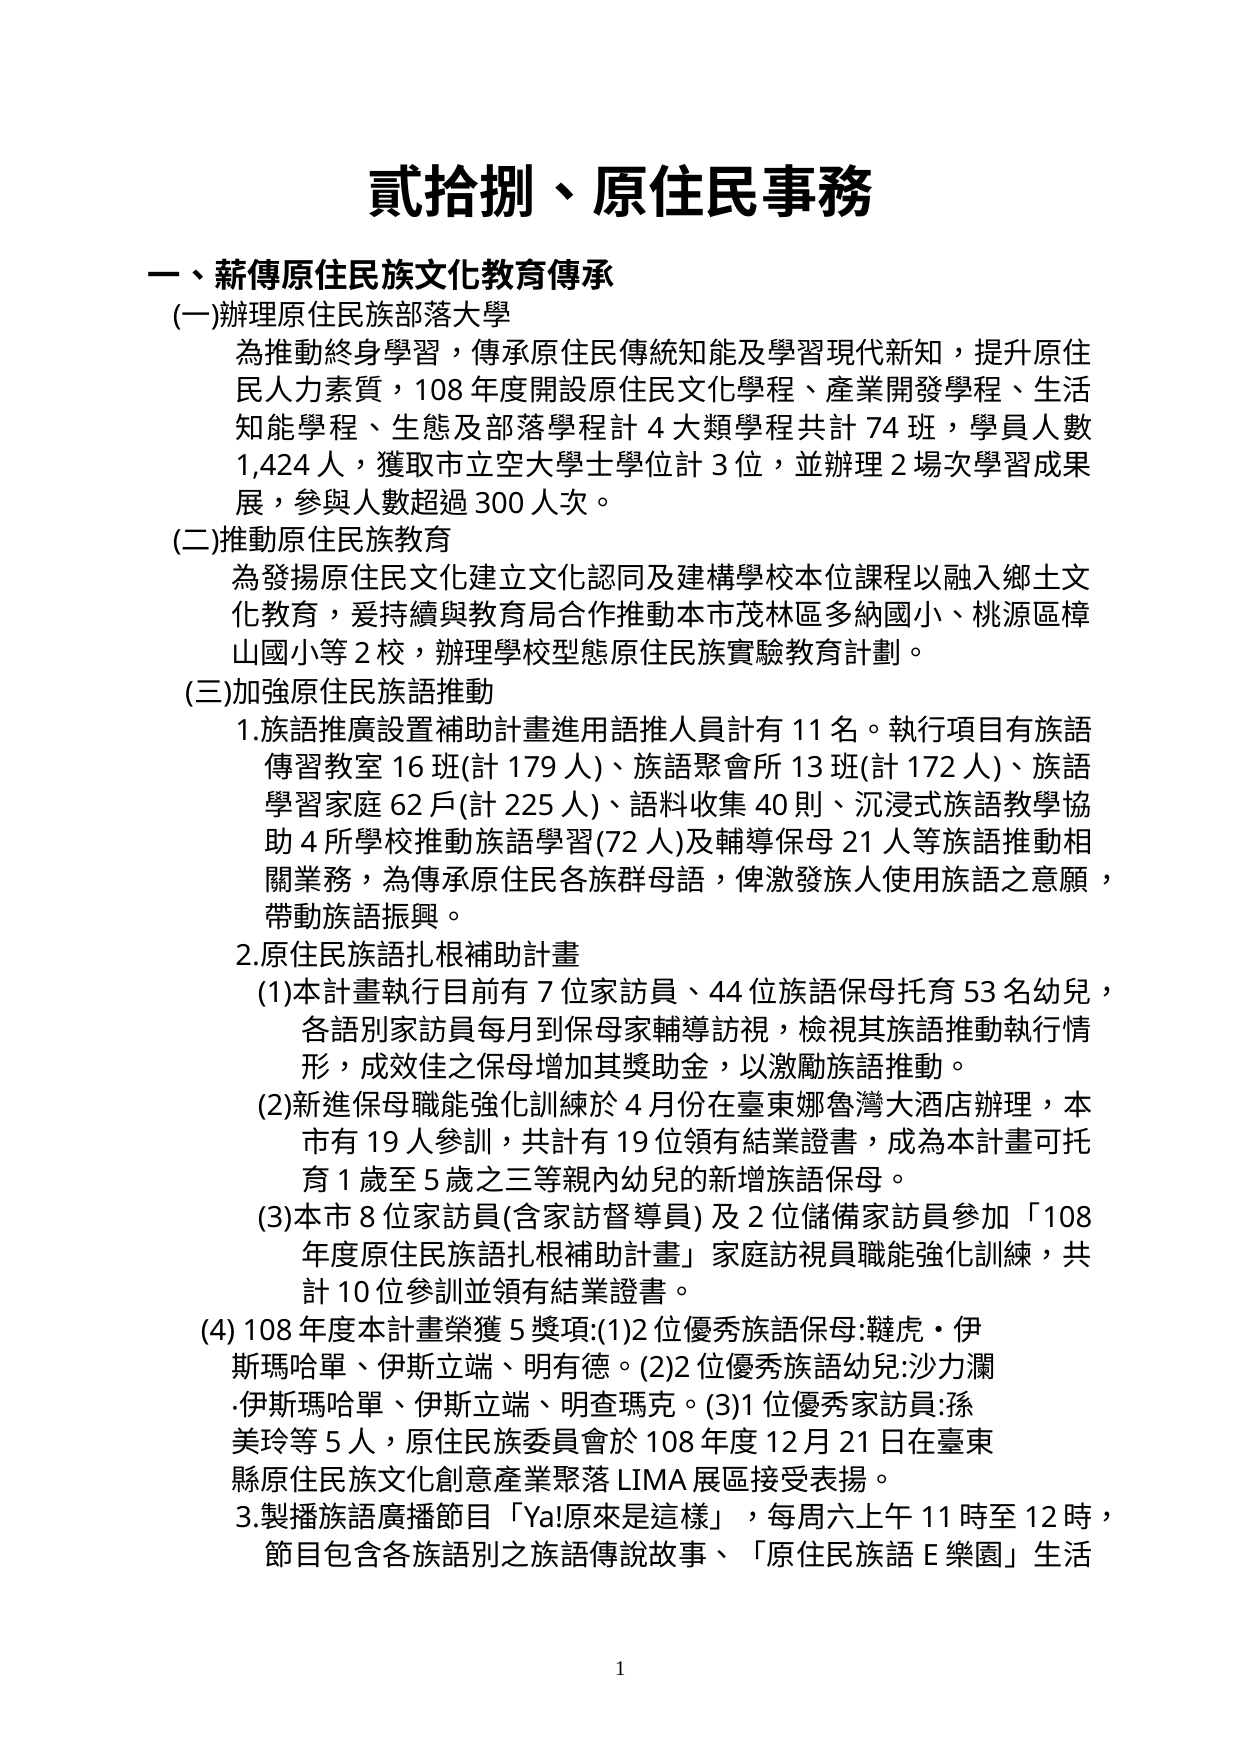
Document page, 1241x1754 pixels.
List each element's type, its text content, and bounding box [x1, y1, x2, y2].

text (2)新進保母職能強化訓練於4月份在臺東娜魯灣大酒店辦理，本市有19人參訓，共計有19位領有結業證書，成為本計畫可托育1歲至5歲之三等親內幼兒的新增族語保母。 [258, 1085, 1092, 1198]
text 縣原住民族文化創意產業聚落LIMA展區接受表揚。 [148, 1460, 1092, 1498]
text 2.原住民族語扎根補助計畫 [235, 935, 1092, 973]
text 斯瑪哈單、伊斯立端、明有德。(2)2位優秀族語幼兒:沙力瀾 [148, 1348, 1092, 1385]
text (4) 108年度本計畫榮獲5獎項:(1)2位優秀族語保母:韃虎‧伊 [148, 1310, 1092, 1348]
text 3.製播族語廣播節目「Ya!原來是這樣」，每周六上午11時至12時，節目包含各族語別之族語傳說故事、「原住民族語E樂園」生活會話篇之族語對話及教唱族語歌謠(含霧台魯凱語、布農語、阿美語、排灣語、茂林魯凱語、萬山魯凱語、卡那卡那富語、太魯閣語、拉阿魯哇語等共計9語別)，使族語學習沒有時間及空間限制。 [235, 1498, 1092, 1573]
text 為推動終身學習，傳承原住民傳統知能及學習現代新知，提升原住民人力素質，108年度開設原住民文化學程、產業開發學程、生活知能學程、生態及部落學程計4大類學程共計74班，學員人數1,424人，獲取市立空大學士學位計3位，並辦理2場次學習成果展，參與人數超過300人次。 [235, 333, 1092, 521]
text (三)加強原住民族語推動 [177, 673, 1092, 710]
text (3)本市8位家訪員(含家訪督導員) 及2位儲備家訪員參加「108年度原住民族語扎根補助計畫」家庭訪視員職能強化訓練，共計10位參訓並領有結業證書。 [258, 1198, 1092, 1310]
text ‧伊斯瑪哈單、伊斯立端、明查瑪克。(3)1位優秀家訪員:孫 [148, 1385, 1092, 1423]
text 一、薪傳原住民族文化教育傳承 [148, 254, 1092, 296]
text 1.族語推廣設置補助計畫進用語推人員計有11名。執行項目有族語傳習教室16班(計179人)、族語聚會所13班(計172人)、族語學習家庭62戶(計225人)、語料收集40則、沉浸式族語教學協助4所學校推動族語學習(72人)及輔導保母21人等族語推動相關業務，為傳承原住民各族群母語，俾激發族人使用族語之意願，帶動族語振興。 [235, 710, 1092, 935]
text 貳拾捌、原住民事務 [148, 148, 1092, 229]
text 為發揚原住民文化建立文化認同及建構學校本位課程以融入鄉土文化教育，爰持續與教育局合作推動本市茂林區多納國小、桃源區樟山國小等2校，辦理學校型態原住民族實驗教育計劃。 [231, 558, 1092, 673]
text (1)本計畫執行目前有7位家訪員、44位族語保母托育53名幼兒，各語別家訪員每月到保母家輔導訪視，檢視其族語推動執行情形，成效佳之保母增加其獎助金，以激勵族語推動。 [258, 973, 1092, 1085]
text 美玲等5人，原住民族委員會於108年度12月21日在臺東 [148, 1423, 1092, 1460]
text (二)推動原住民族教育 [173, 521, 1092, 558]
text (一)辦理原住民族部落大學 [173, 296, 1092, 333]
